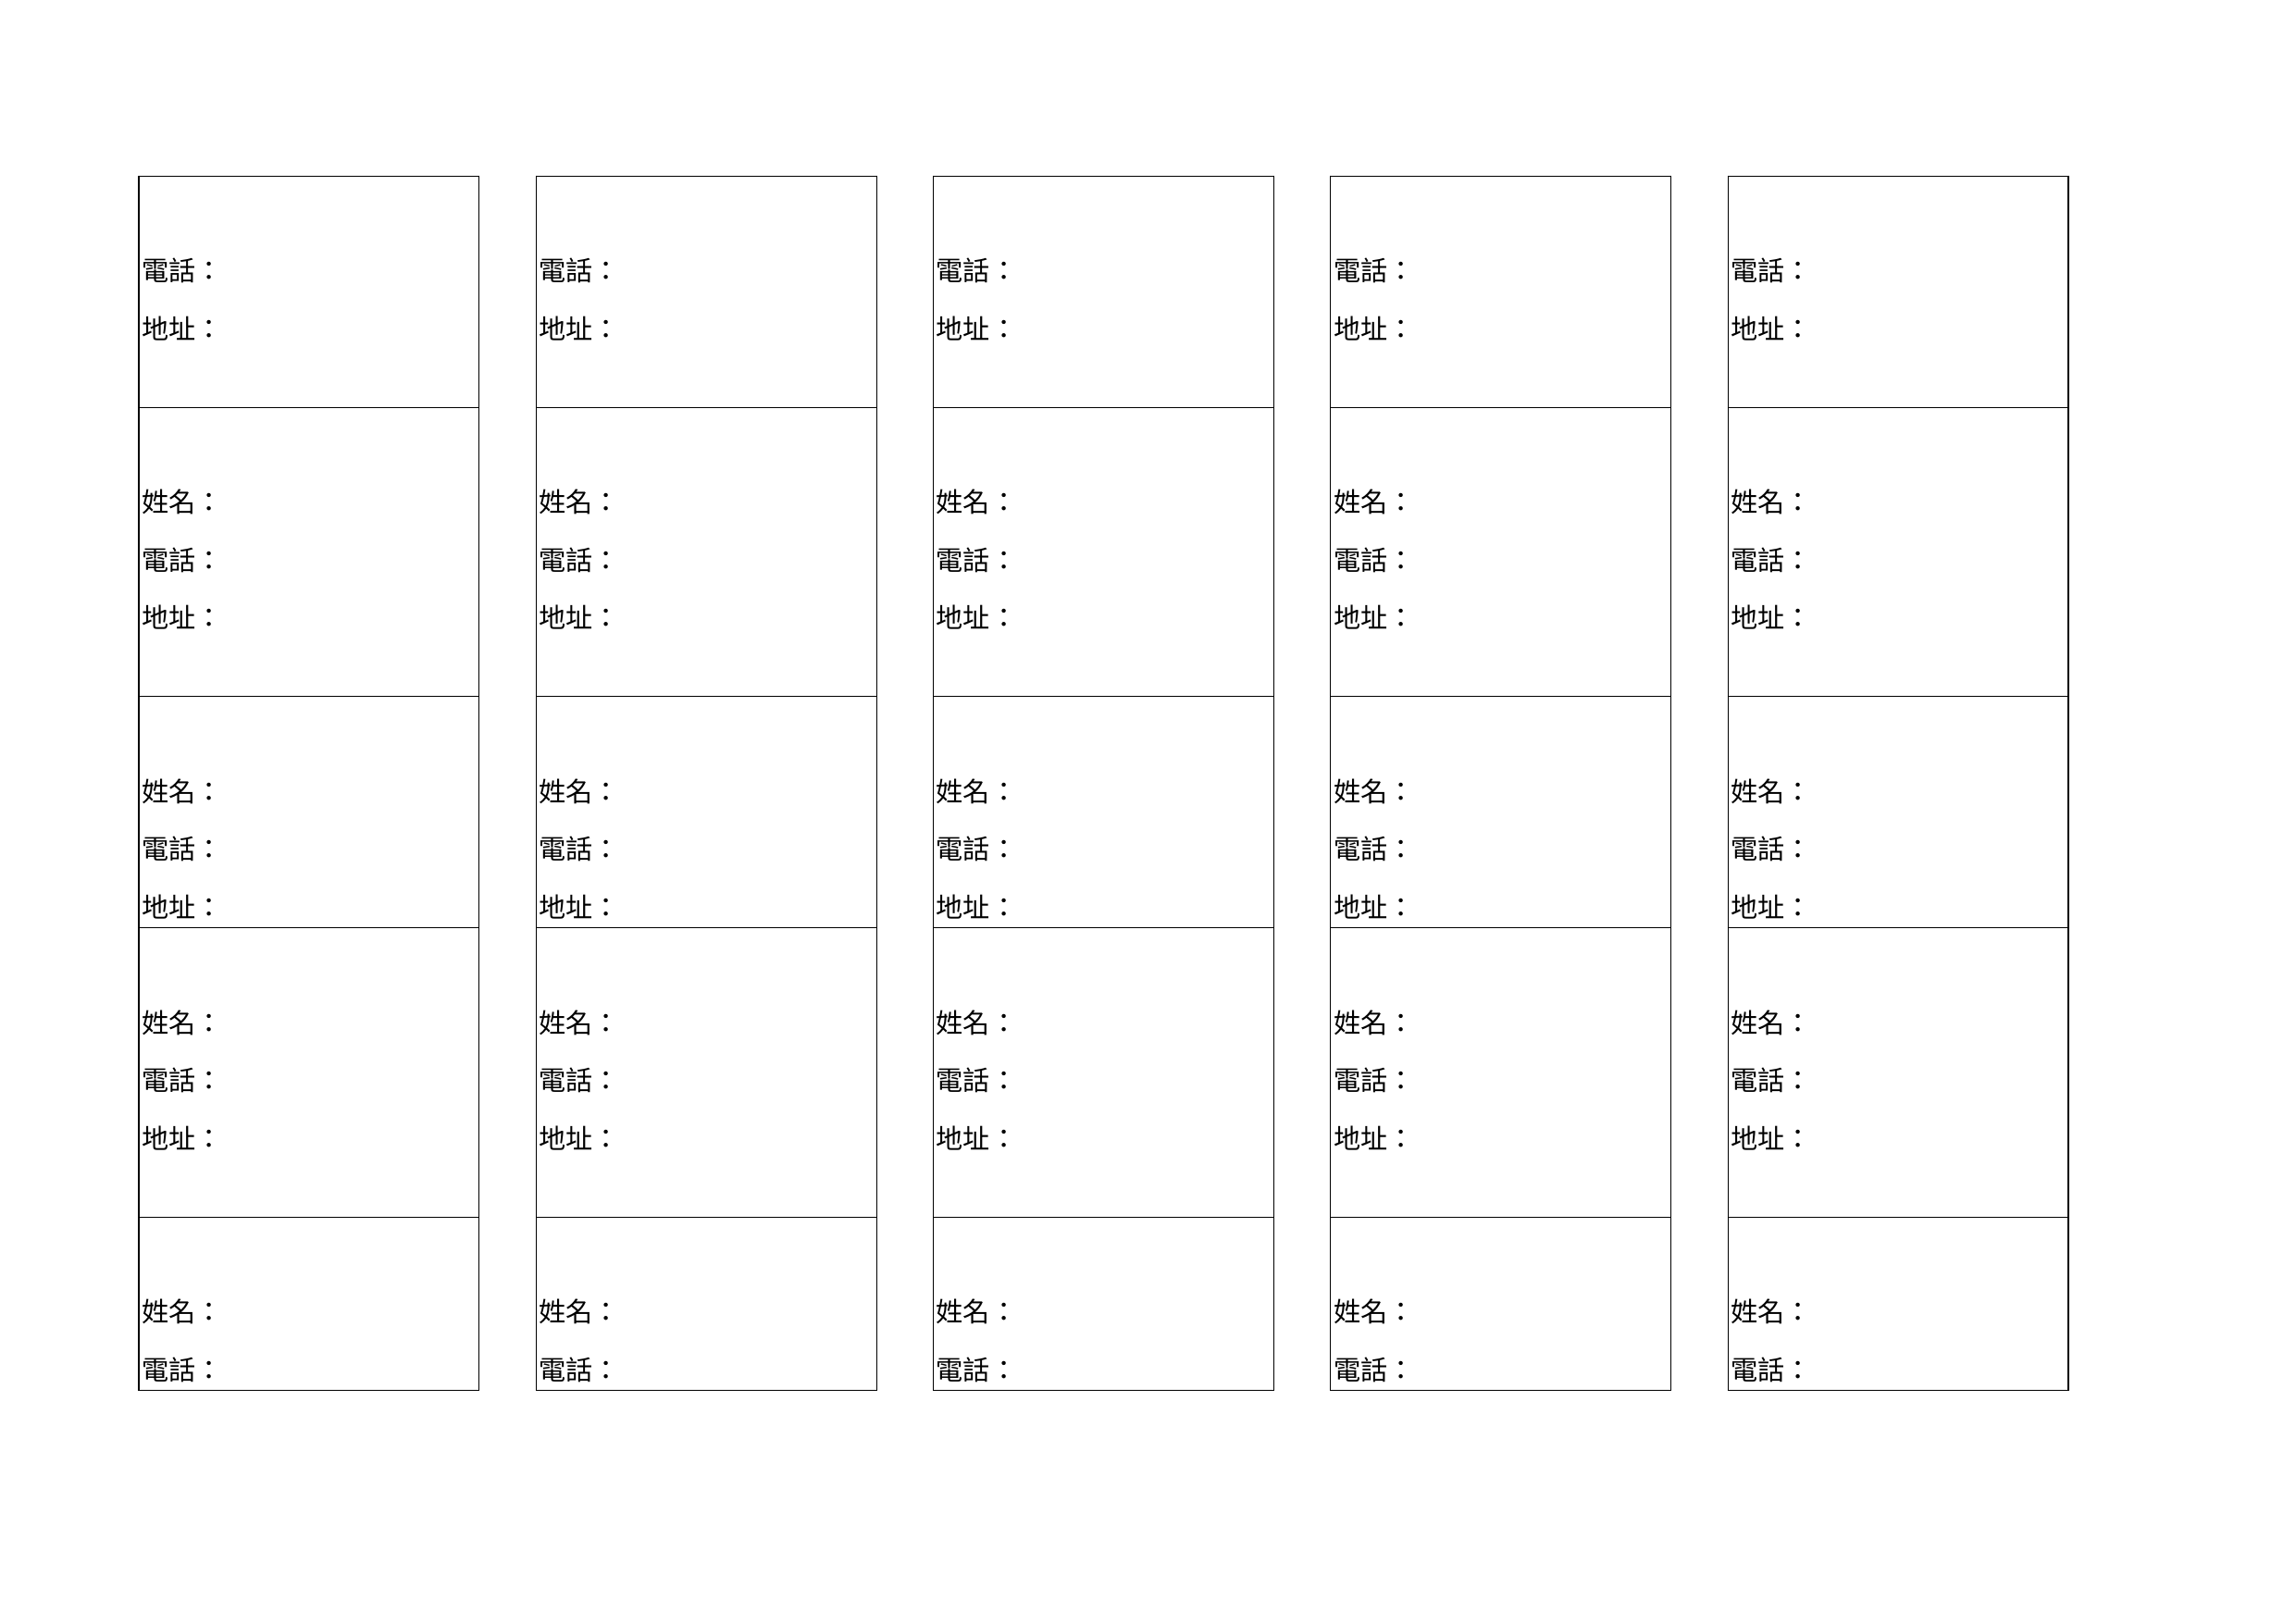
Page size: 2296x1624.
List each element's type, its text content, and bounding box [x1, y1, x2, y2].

table_cell [1671, 407, 1728, 696]
table_cell [479, 1217, 536, 1390]
table_cell [1671, 696, 1728, 927]
table_cell 姓名： 電話： 地址： [537, 408, 876, 696]
table_cell [1274, 1217, 1330, 1390]
table_cell [1274, 407, 1330, 696]
table_cell 姓名： 電話： 地址： [140, 928, 478, 1216]
table_cell [877, 927, 933, 1216]
table_cell 姓名： 電話： [1729, 1218, 2067, 1390]
table_cell [1274, 176, 1330, 406]
table_cell [877, 176, 933, 406]
table_cell [479, 696, 536, 927]
table_cell 姓名： 電話： 地址： [1331, 697, 1670, 927]
table_cell [479, 927, 536, 1216]
table_cell [1274, 696, 1330, 927]
table_cell 姓名： 電話： 地址： [1729, 928, 2067, 1216]
table_cell 姓名： 電話： 地址： [934, 697, 1273, 927]
table_cell [1274, 927, 1330, 1216]
table_cell 姓名： 電話： 地址： [140, 408, 478, 696]
table_cell 姓名： 電話： [1331, 1218, 1670, 1390]
table_cell 電話： 地址： [1729, 177, 2067, 406]
table_cell 電話： 地址： [537, 177, 876, 406]
table_cell 電話： 地址： [1331, 177, 1670, 406]
table_cell 姓名： 電話： 地址： [537, 928, 876, 1216]
table_cell 姓名： 電話： 地址： [1331, 408, 1670, 696]
table_cell [877, 407, 933, 696]
table_cell 電話： 地址： [140, 177, 478, 406]
table_cell 姓名： 電話： 地址： [1729, 408, 2067, 696]
table_cell [479, 407, 536, 696]
table_cell 姓名： 電話： 地址： [140, 697, 478, 927]
table_cell [1671, 1217, 1728, 1390]
table_cell 姓名： 電話： 地址： [1729, 697, 2067, 927]
table_cell 姓名： 電話： [934, 1218, 1273, 1390]
table_cell [1671, 927, 1728, 1216]
table_cell [877, 696, 933, 927]
table_cell [877, 1217, 933, 1390]
table_cell 姓名： 電話： [140, 1218, 478, 1390]
table_cell 姓名： 電話： [537, 1218, 876, 1390]
table_cell 姓名： 電話： 地址： [934, 408, 1273, 696]
table_cell [1671, 176, 1728, 406]
table_cell 姓名： 電話： 地址： [537, 697, 876, 927]
table_cell 電話： 地址： [934, 177, 1273, 406]
table_cell 姓名： 電話： 地址： [934, 928, 1273, 1216]
table_cell [479, 176, 536, 406]
table_cell 姓名： 電話： 地址： [1331, 928, 1670, 1216]
